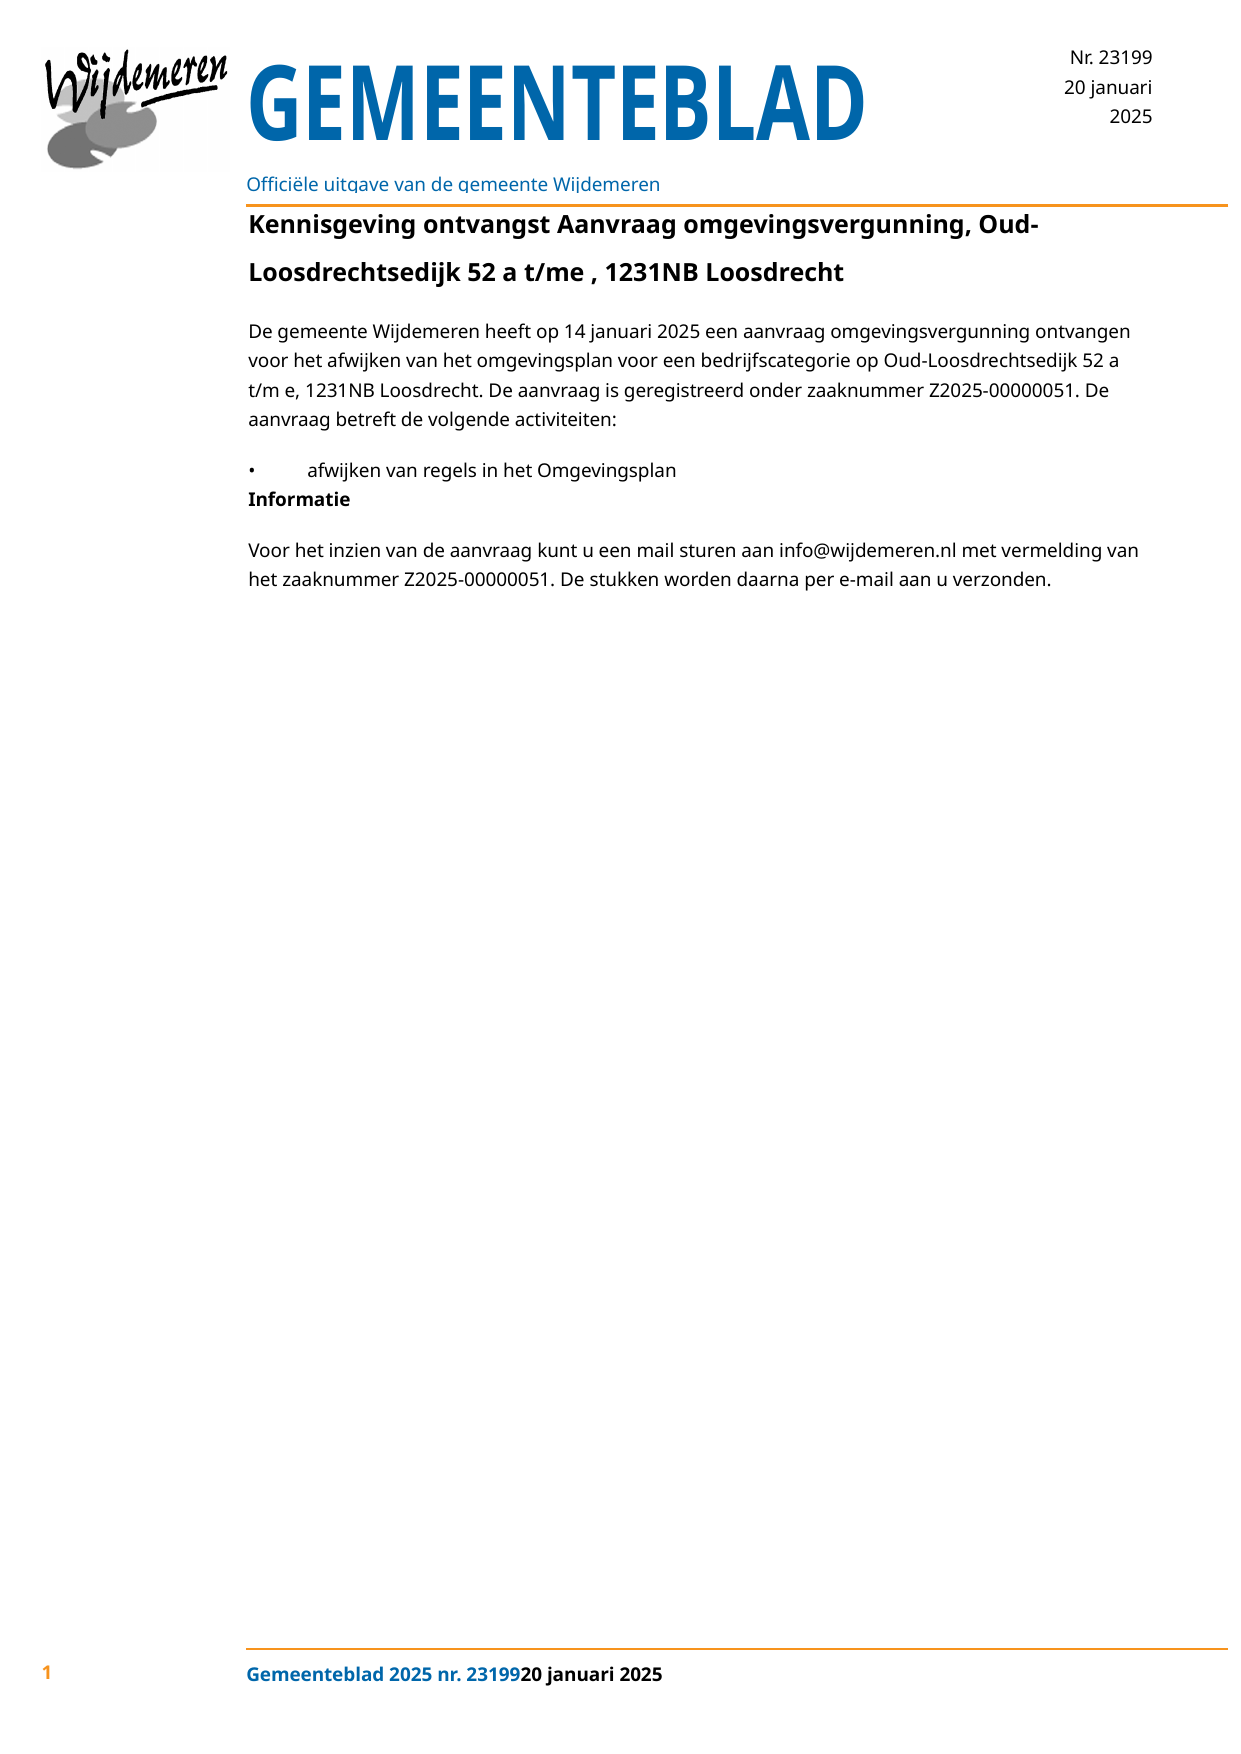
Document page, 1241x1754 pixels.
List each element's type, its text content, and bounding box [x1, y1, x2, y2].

text Kennisgeving ontvangst Aanvraag omgevingsvergunning, Oud-Loosdrechtsedijk 52 a t/me , 1231NB Loosdrecht [248, 207, 1152, 288]
text De gemeente Wijdemeren heeft op 14 januari 2025 een aanvraag omgevingsvergunning ontvangen voor het afwijken van het omgevingsplan voor een bedrijfscategorie op Oud-Loosdrechtsedijk 52 a t/m e, 1231NB Loosdrecht. De aanvraag is geregistreerd onder zaaknummer Z2025-00000051. De aanvraag betreft de volgende activiteiten: [248, 318, 1152, 432]
text Voor het inzien van de aanvraag kunt u een mail sturen aan info@wijdemeren.nl met vermelding van het zaaknummer Z2025-00000051. De stukken worden daarna per e-mail aan u verzonden. [248, 537, 1152, 592]
picture [41, 47, 231, 172]
text Informatie [248, 487, 1152, 512]
list afwijken van regels in het Omgevingsplan [248, 457, 1152, 483]
